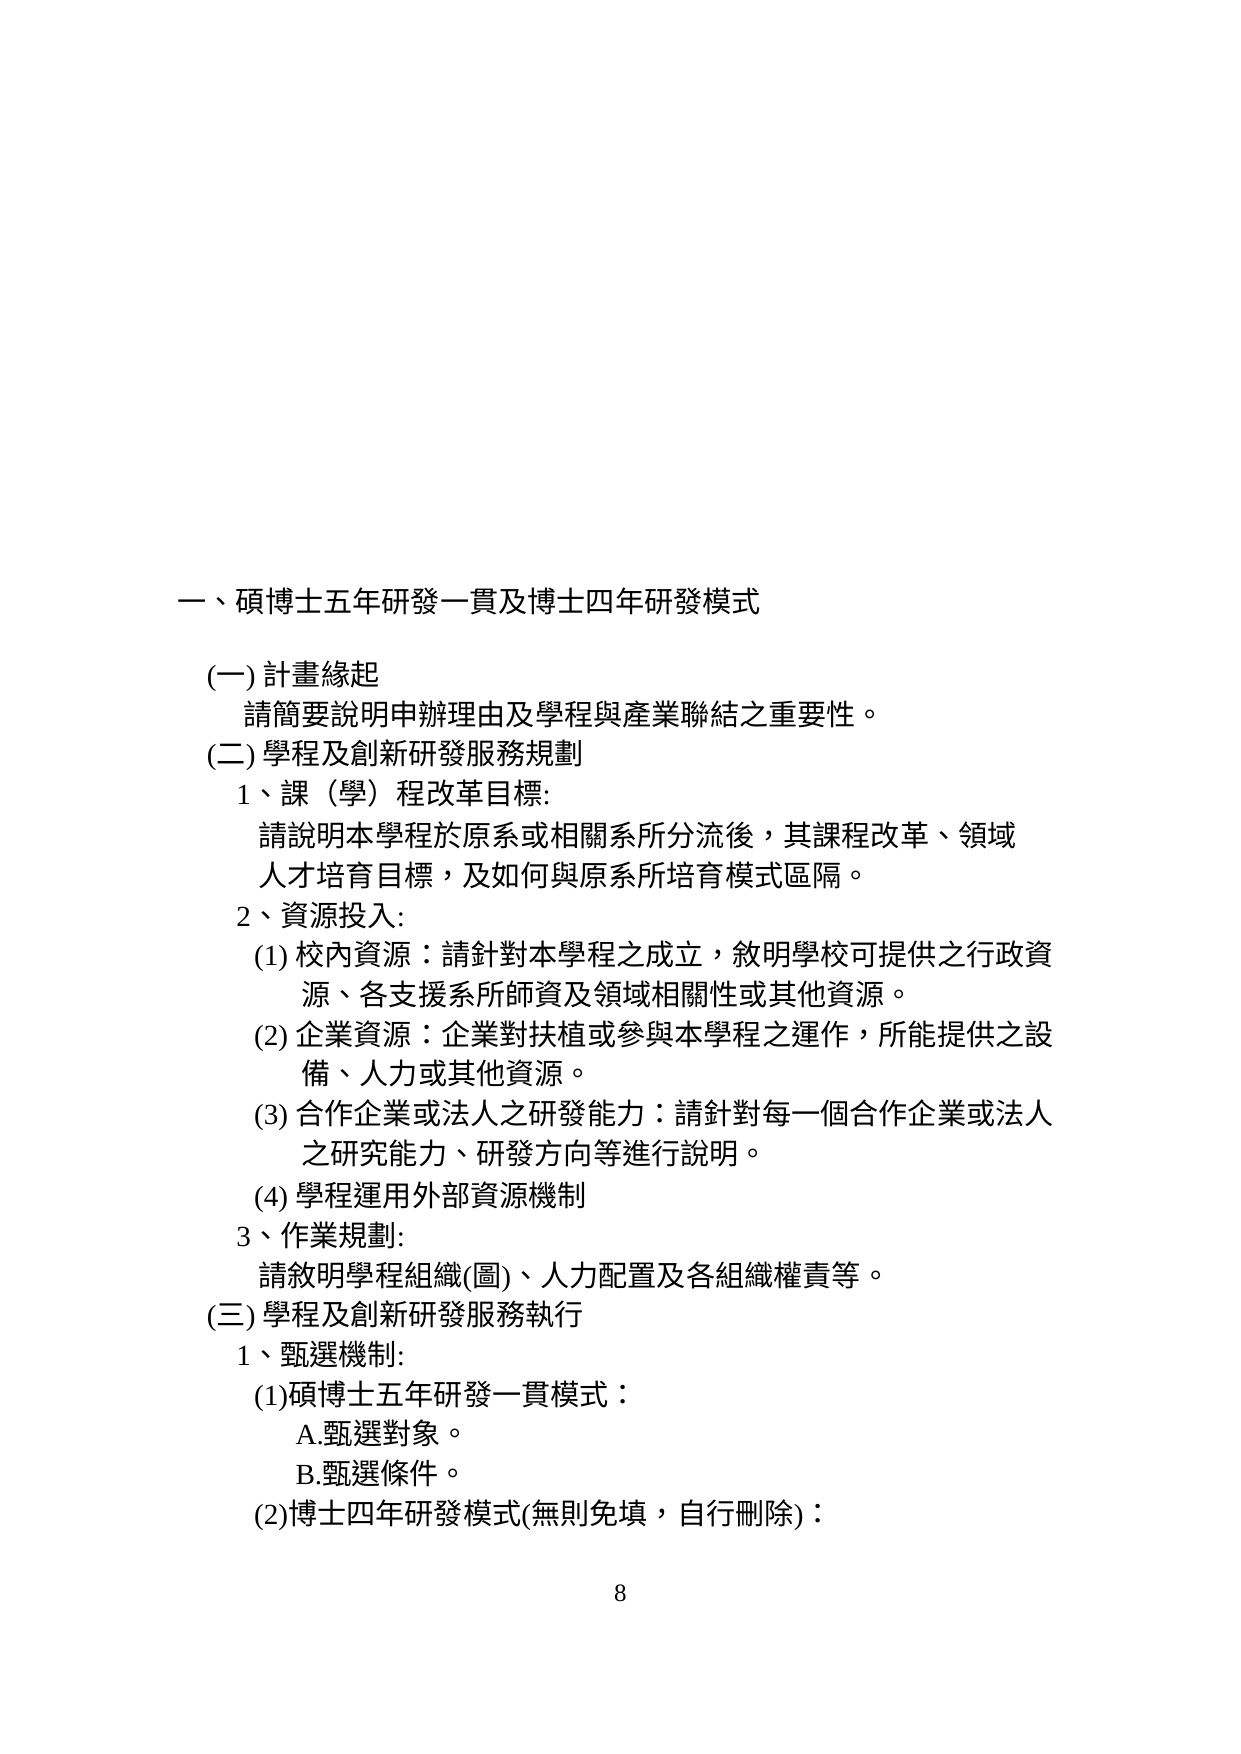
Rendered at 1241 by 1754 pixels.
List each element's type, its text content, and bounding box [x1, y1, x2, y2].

text (1)碩博士五年研發一貫模式： [254, 1374, 1063, 1413]
text 1、課（學）程改革目標: [177, 773, 1063, 813]
text 2、資源投入: [177, 895, 1063, 934]
text (三) 學程及創新研發服務執行 [177, 1294, 1063, 1334]
text (一) 計畫緣起 [177, 654, 1063, 694]
text 一、碩博士五年研發一貫及博士四年研發模式 [177, 578, 1063, 621]
text 人才培育目標，及如何與原系所培育模式區隔。 [177, 855, 1063, 895]
text 請說明本學程於原系或相關系所分流後，其課程改革、領域 [177, 813, 1063, 855]
text (2)博士四年研發模式(無則免填，自行刪除)： [254, 1493, 1063, 1533]
text A.甄選對象。 [177, 1413, 1063, 1453]
text (4) 學程運用外部資源機制 [254, 1173, 1063, 1215]
text 請簡要說明申辦理由及學程與產業聯結之重要性。 [177, 694, 1063, 733]
text (1) 校內資源：請針對本學程之成立，敘明學校可提供之行政資源、各支援系所師資及領域相關性或其他資源。 [254, 934, 1063, 1014]
text 3、作業規劃: [177, 1215, 1063, 1255]
text (2) 企業資源：企業對扶植或參與本學程之運作，所能提供之設備、人力或其他資源。 [254, 1014, 1063, 1093]
text (二) 學程及創新研發服務規劃 [177, 733, 1063, 773]
text (3) 合作企業或法人之研發能力：請針對每一個合作企業或法人之研究能力、研發方向等進行說明。 [254, 1093, 1063, 1173]
text B.甄選條件。 [177, 1453, 1063, 1493]
text 1、甄選機制: [177, 1334, 1063, 1374]
text 請敘明學程組織(圖)、人力配置及各組織權責等。 [177, 1255, 1063, 1294]
